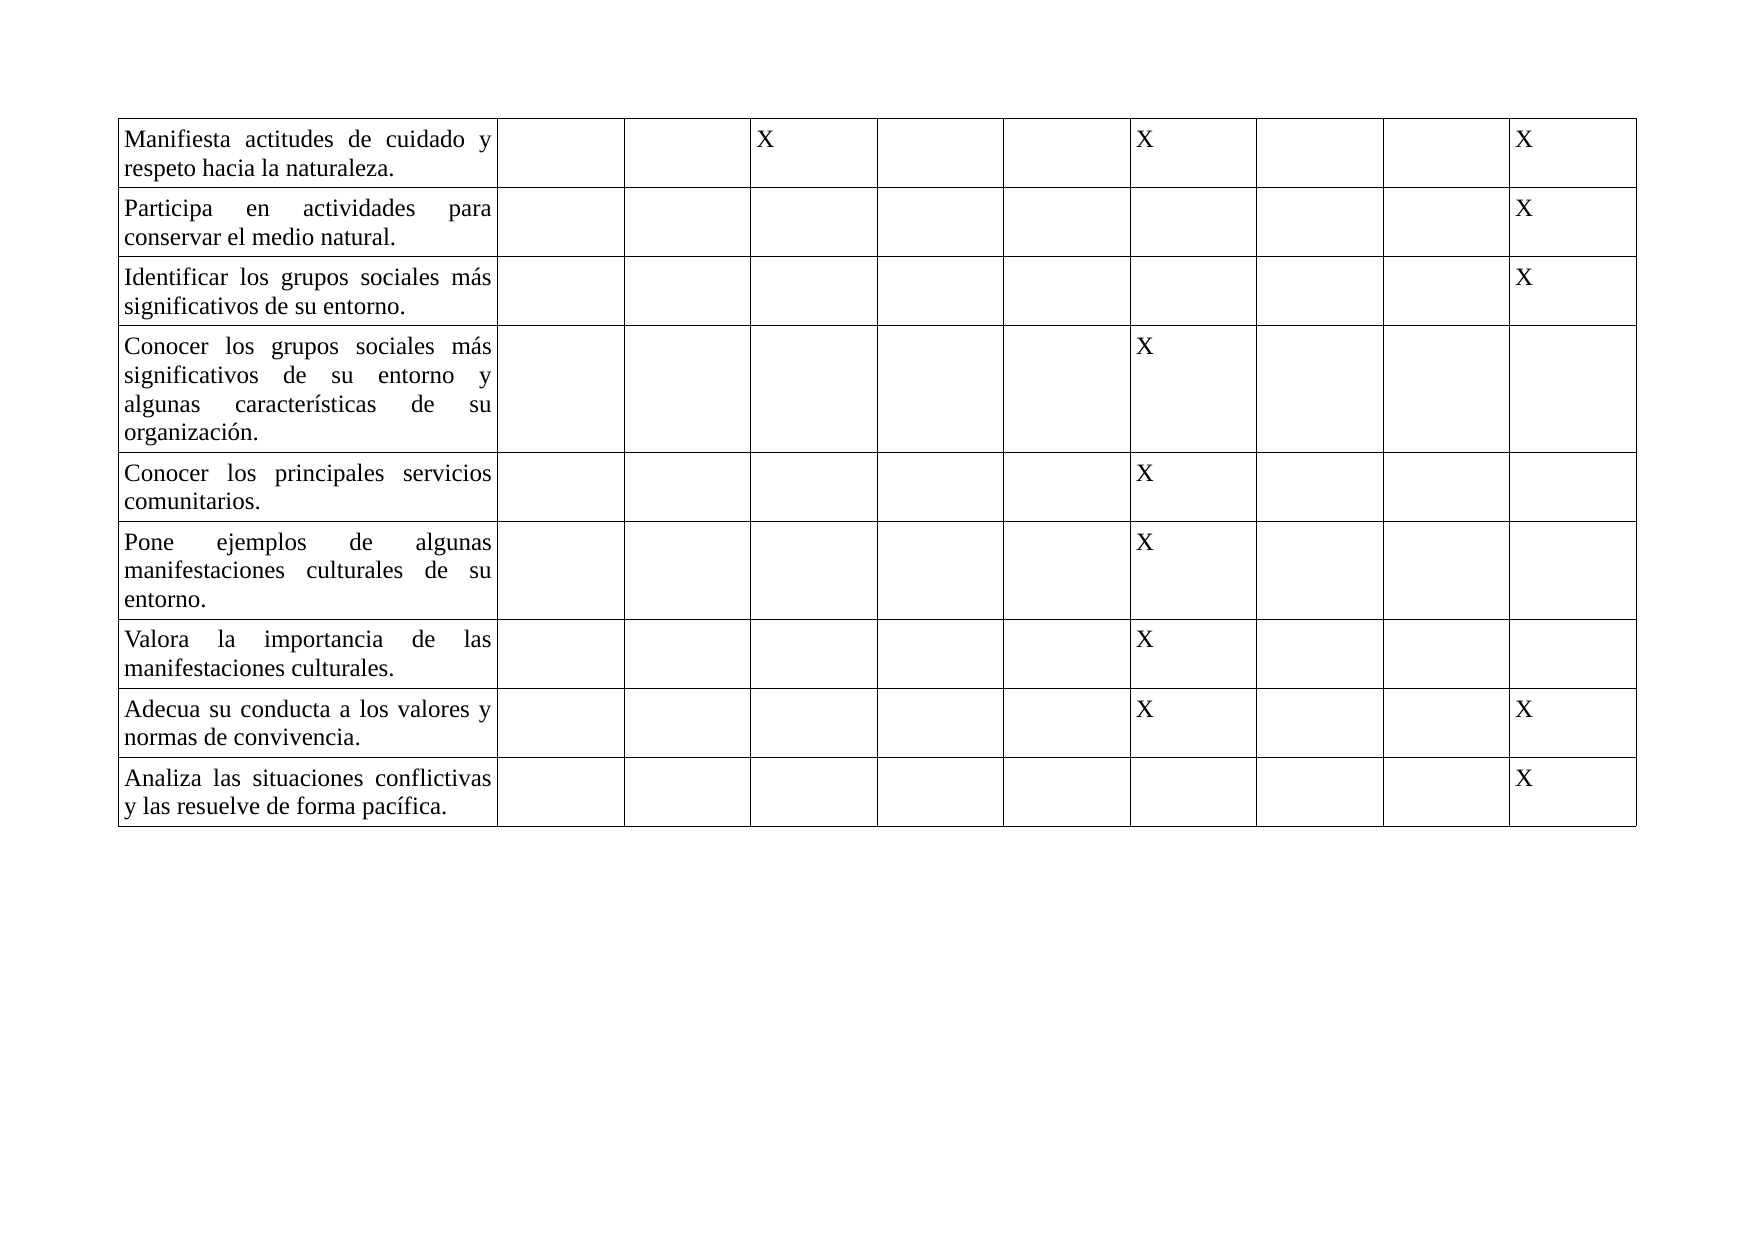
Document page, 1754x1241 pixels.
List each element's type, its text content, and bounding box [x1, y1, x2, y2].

table_cell [1384, 758, 1509, 826]
table_cell [1384, 620, 1509, 688]
table_cell [751, 758, 877, 826]
table_cell [1257, 257, 1383, 325]
table_cell [498, 257, 624, 325]
table_cell Analiza las situaciones conflictivas y las resuelve de forma pacífica. [119, 758, 497, 826]
table_cell [625, 119, 750, 187]
table_cell [878, 119, 1003, 187]
table_cell Identificar los grupos sociales más significativos de su entorno. [119, 257, 497, 325]
table_cell [625, 758, 750, 826]
table_cell Valora la importancia de las manifestaciones culturales. [119, 620, 497, 688]
table_cell Pone ejemplos de algunas manifestaciones culturales de su entorno. [119, 522, 497, 619]
table_cell Participa en actividades para conservar el medio natural. [119, 188, 497, 256]
table_cell [498, 188, 624, 256]
table_cell [1384, 188, 1509, 256]
table_cell [1131, 758, 1256, 826]
table_cell [751, 689, 877, 757]
table_cell X [1510, 119, 1636, 187]
table_cell [1384, 689, 1509, 757]
table_cell [878, 257, 1003, 325]
table_cell [751, 620, 877, 688]
table_cell [1257, 620, 1383, 688]
table_cell [1384, 257, 1509, 325]
table_cell [878, 689, 1003, 757]
table_cell [625, 326, 750, 452]
table_cell [1257, 453, 1383, 521]
table_cell [878, 188, 1003, 256]
table_cell X [1131, 453, 1256, 521]
table_cell [1131, 188, 1256, 256]
table_cell Adecua su conducta a los valores y normas de convivencia. [119, 689, 497, 757]
table_cell [498, 620, 624, 688]
table_cell [625, 188, 750, 256]
table_cell Conocer los grupos sociales más significativos de su entorno y algunas características de su organización. [119, 326, 497, 452]
table_cell [1510, 326, 1636, 452]
table_cell [498, 758, 624, 826]
table_cell Manifiesta actitudes de cuidado y respeto hacia la naturaleza. [119, 119, 497, 187]
table_cell [1384, 326, 1509, 452]
table_cell [878, 453, 1003, 521]
table_cell [1004, 119, 1130, 187]
table_cell X [1510, 188, 1636, 256]
table_cell [498, 522, 624, 619]
table_cell [1510, 522, 1636, 619]
table_cell [1004, 522, 1130, 619]
table_cell [1257, 188, 1383, 256]
table_cell X [1131, 620, 1256, 688]
table_cell [498, 326, 624, 452]
table_cell X [1131, 689, 1256, 757]
table_cell [1004, 758, 1130, 826]
table_cell X [1510, 257, 1636, 325]
table_cell [1257, 522, 1383, 619]
table_cell X [751, 119, 877, 187]
table_cell [751, 257, 877, 325]
table_cell [1384, 119, 1509, 187]
table_cell [1004, 453, 1130, 521]
table_cell [1257, 326, 1383, 452]
table_cell [751, 188, 877, 256]
table_cell [751, 326, 877, 452]
table_cell [625, 257, 750, 325]
table_cell [1257, 758, 1383, 826]
table_cell [1384, 453, 1509, 521]
table_cell [751, 453, 877, 521]
table_cell [1384, 522, 1509, 619]
table_cell [498, 689, 624, 757]
table_cell [498, 453, 624, 521]
table_cell [625, 689, 750, 757]
table_cell [625, 453, 750, 521]
table_cell [878, 326, 1003, 452]
table_cell [878, 620, 1003, 688]
table_cell [1257, 119, 1383, 187]
table_cell [1004, 689, 1130, 757]
table_cell [1004, 257, 1130, 325]
table_cell [751, 522, 877, 619]
table_cell Conocer los principales servicios comunitarios. [119, 453, 497, 521]
table_cell [625, 522, 750, 619]
table_cell [878, 758, 1003, 826]
table_cell X [1510, 689, 1636, 757]
table_cell [625, 620, 750, 688]
table_cell [1004, 188, 1130, 256]
table_cell [1510, 620, 1636, 688]
table_cell X [1131, 326, 1256, 452]
table_cell [1004, 326, 1130, 452]
table_cell [1510, 453, 1636, 521]
table_cell [878, 522, 1003, 619]
table_cell [498, 119, 624, 187]
table_cell [1257, 689, 1383, 757]
table_cell X [1131, 522, 1256, 619]
table_cell [1131, 257, 1256, 325]
table_cell X [1510, 758, 1636, 826]
table_cell X [1131, 119, 1256, 187]
table_cell [1004, 620, 1130, 688]
